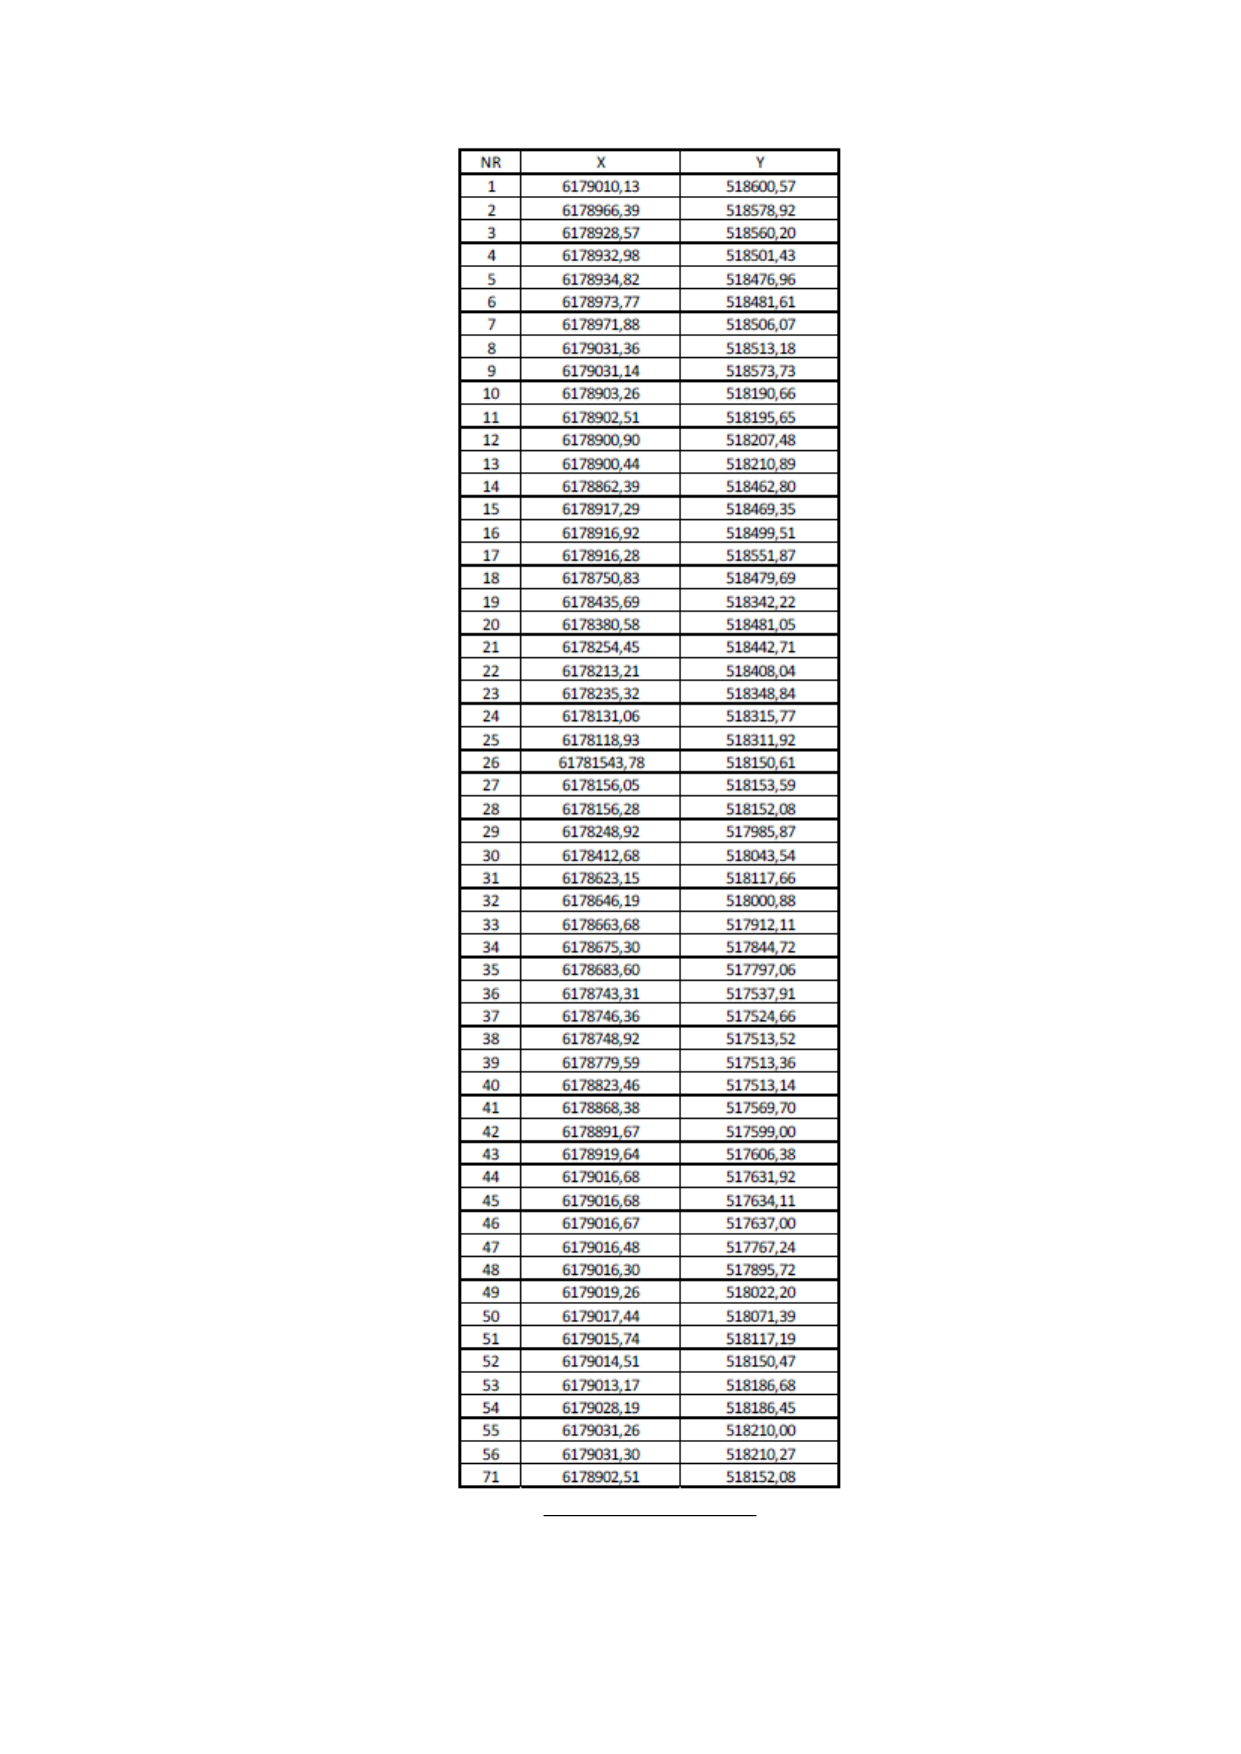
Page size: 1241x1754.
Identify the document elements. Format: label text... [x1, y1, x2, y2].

text _________________ [177, 1490, 1122, 1518]
